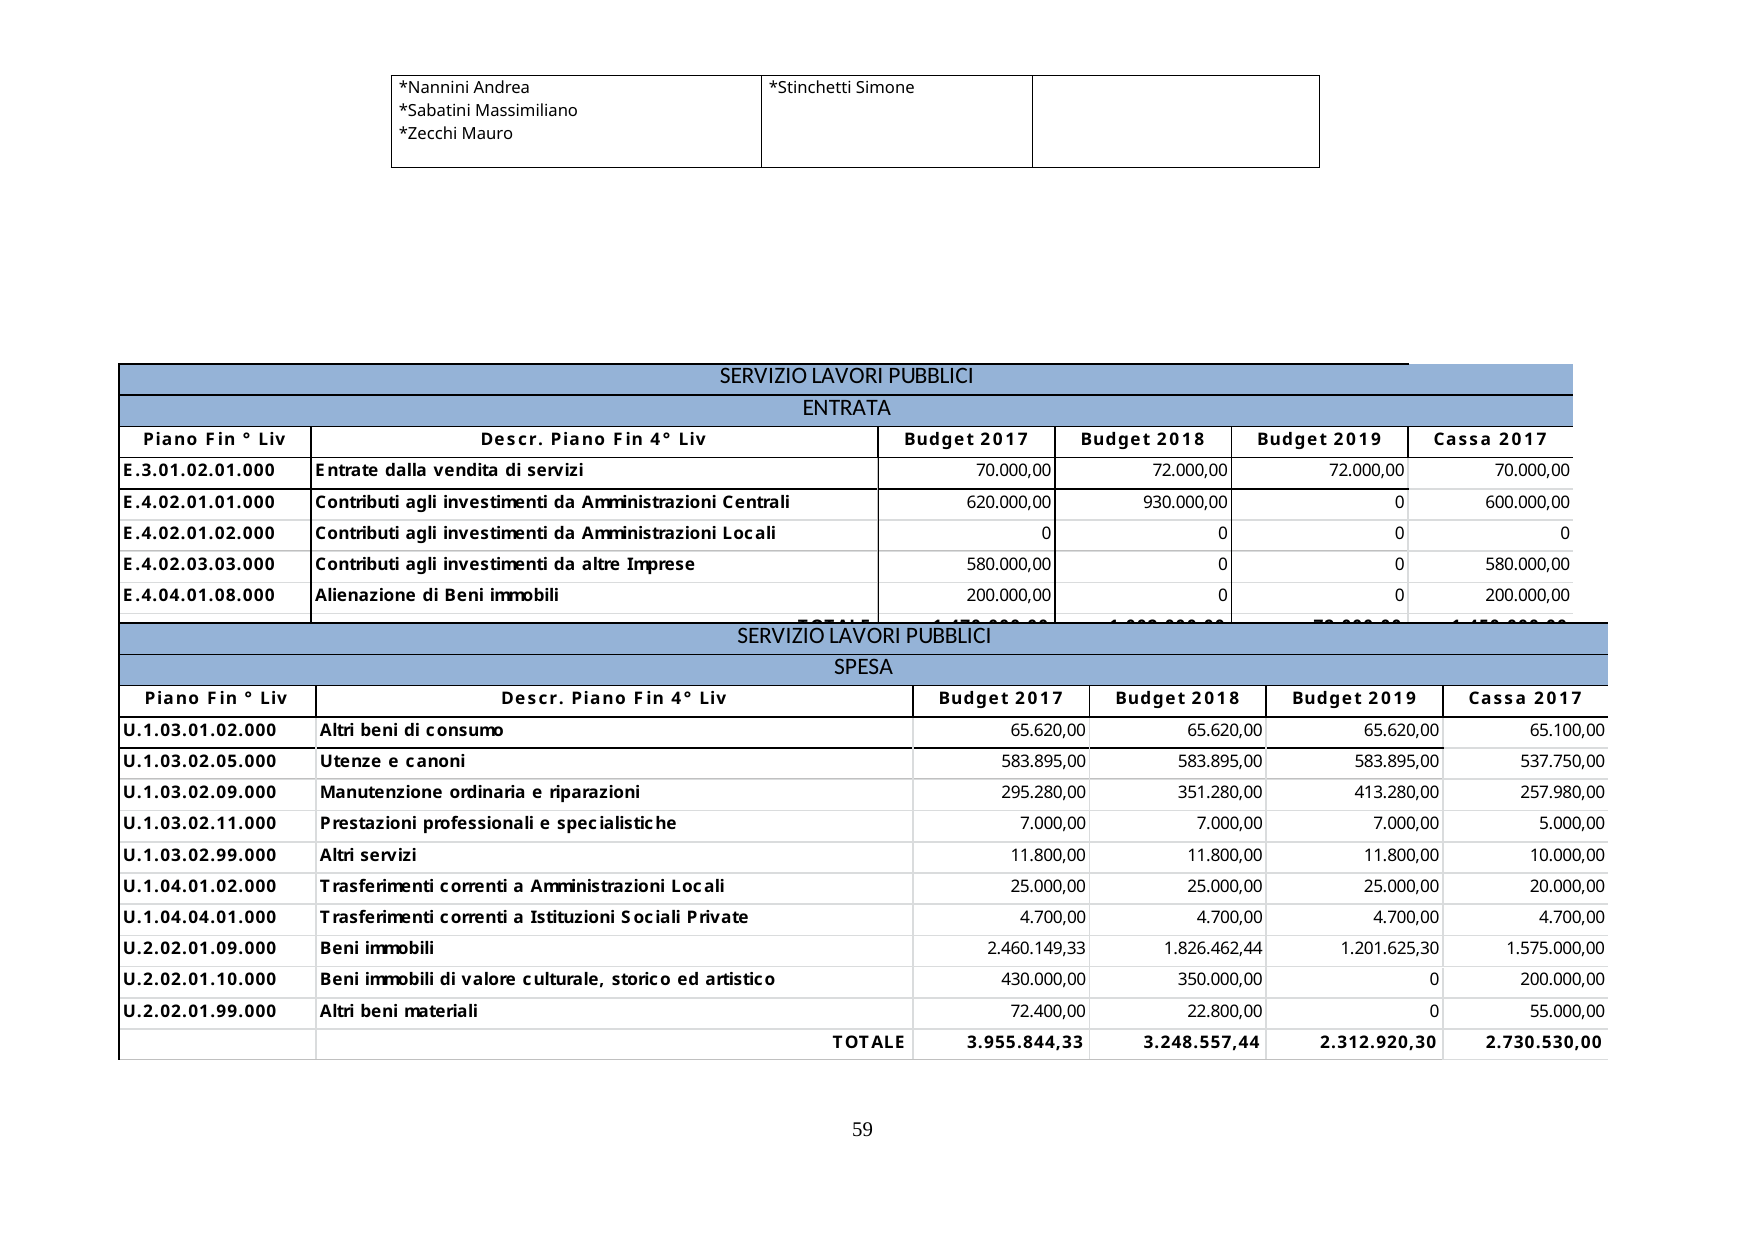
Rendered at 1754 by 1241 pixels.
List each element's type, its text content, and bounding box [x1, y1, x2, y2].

table_cell [1033, 76, 1319, 167]
table_cell *Stinchetti Simone [762, 76, 1032, 167]
table_cell [1320, 75, 1325, 167]
table_cell *Nannini Andrea *Sabatini Massimiliano *Zecchi Mauro [392, 76, 761, 167]
